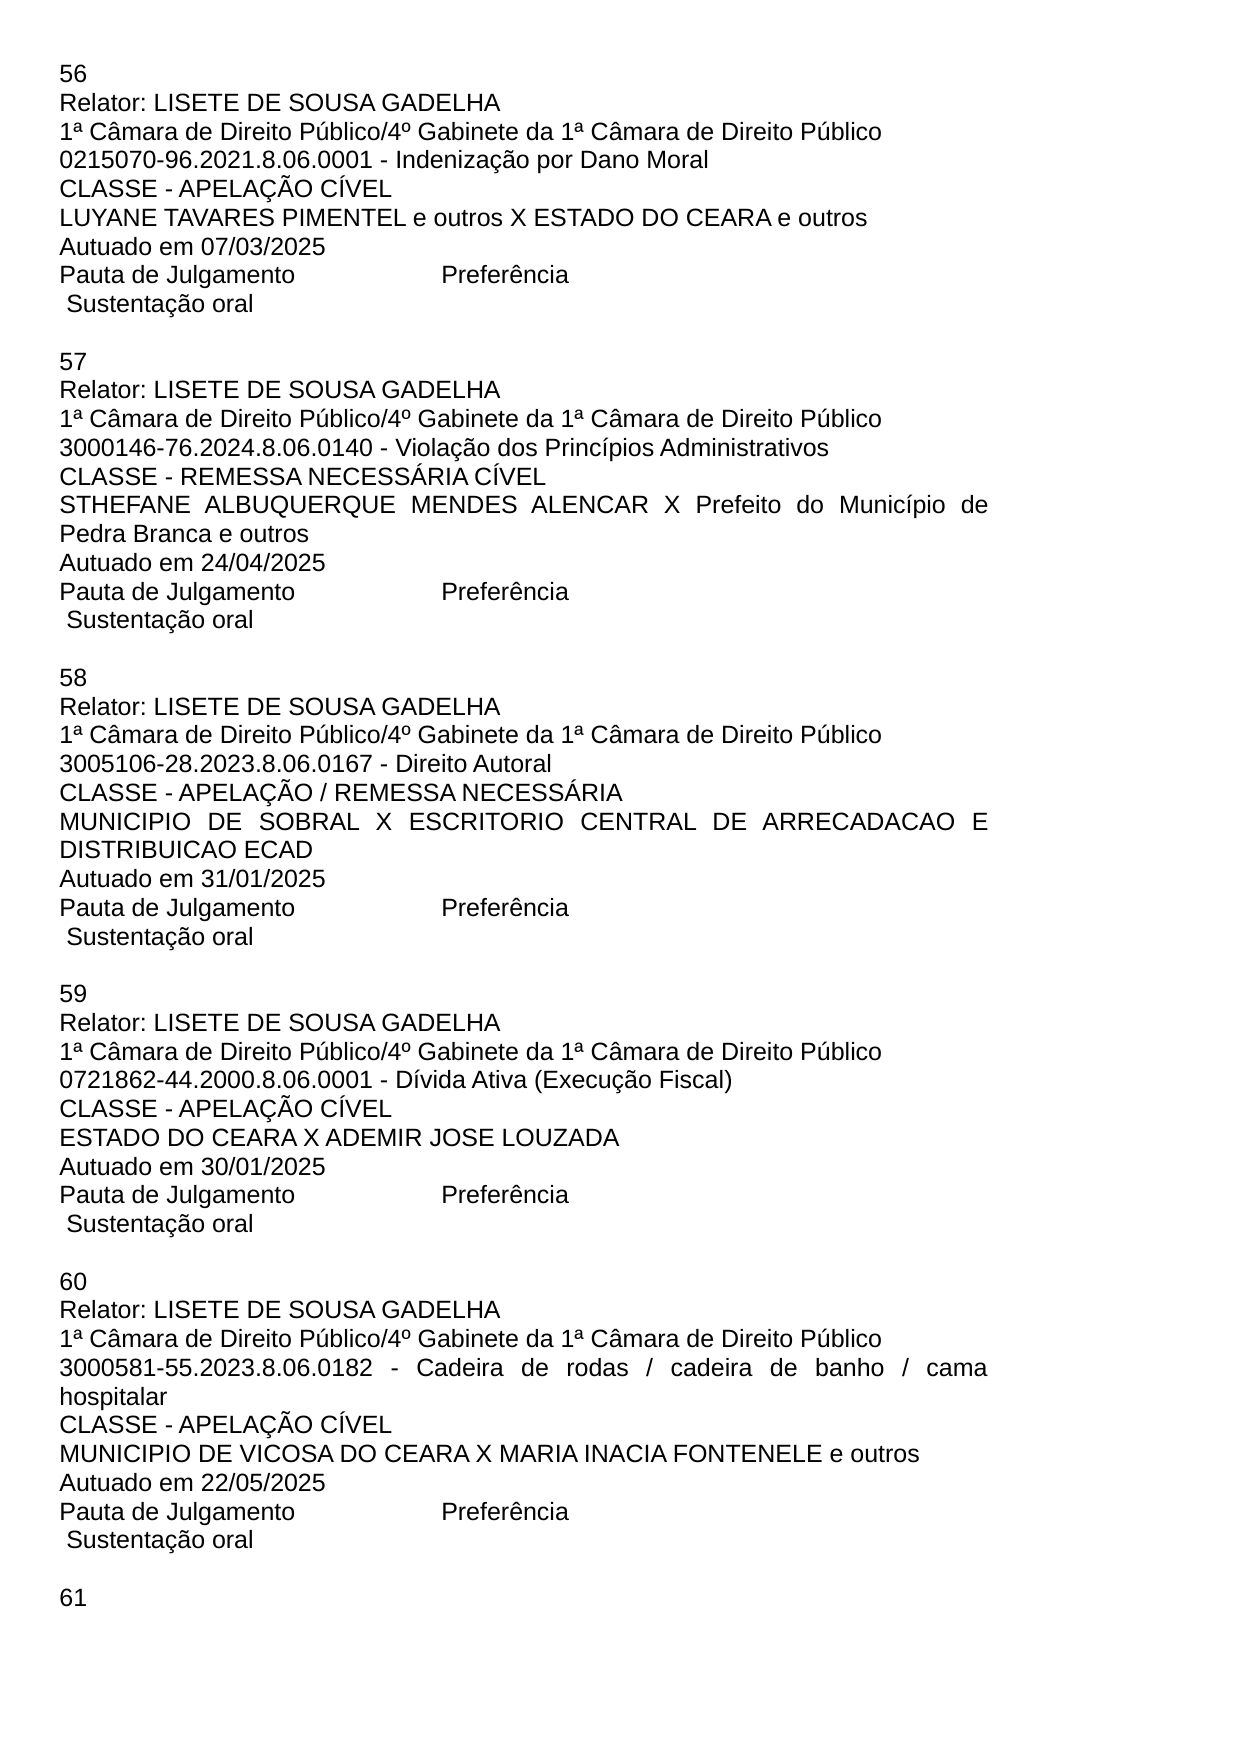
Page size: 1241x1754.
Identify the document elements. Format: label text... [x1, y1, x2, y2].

text CLASSE - APELAÇÃO / REMESSA NECESSÁRIA [59, 778, 989, 807]
text Relator: LISETE DE SOUSA GADELHA [59, 1295, 989, 1324]
text MUNICIPIO DE SOBRAL X ESCRITORIO CENTRAL DE ARRECADACAO E DISTRIBUICAO ECAD [59, 807, 989, 864]
text Sustentação oral [59, 1209, 989, 1238]
text 3000581-55.2023.8.06.0182 - Cadeira de rodas / cadeira de banho / cama hospitalar [59, 1353, 989, 1410]
text Autuado em 31/01/2025 [59, 864, 989, 893]
text Relator: LISETE DE SOUSA GADELHA [59, 88, 989, 117]
text 58 [59, 663, 989, 692]
text Sustentação oral [59, 289, 989, 318]
text Sustentação oral [59, 922, 989, 950]
text Pauta de Julgamento Preferência [59, 1180, 989, 1209]
text 1ª Câmara de Direito Público/4º Gabinete da 1ª Câmara de Direito Público [59, 720, 989, 749]
text LUYANE TAVARES PIMENTEL e outros X ESTADO DO CEARA e outros [59, 203, 989, 232]
text Pauta de Julgamento Preferência [59, 1497, 989, 1525]
text Pauta de Julgamento Preferência [59, 577, 989, 605]
text Autuado em 07/03/2025 [59, 232, 989, 260]
text Sustentação oral [59, 605, 989, 634]
text Pauta de Julgamento Preferência [59, 260, 989, 289]
text 59 [59, 979, 989, 1008]
text CLASSE - APELAÇÃO CÍVEL [59, 174, 989, 203]
text 0721862-44.2000.8.06.0001 - Dívida Ativa (Execução Fiscal) [59, 1065, 989, 1094]
text 1ª Câmara de Direito Público/4º Gabinete da 1ª Câmara de Direito Público [59, 1324, 989, 1353]
text Autuado em 24/04/2025 [59, 548, 989, 577]
text Autuado em 30/01/2025 [59, 1152, 989, 1180]
text 0215070-96.2021.8.06.0001 - Indenização por Dano Moral [59, 145, 989, 174]
text Relator: LISETE DE SOUSA GADELHA [59, 375, 989, 404]
text 3005106-28.2023.8.06.0167 - Direito Autoral [59, 749, 989, 778]
text 3000146-76.2024.8.06.0140 - Violação dos Princípios Administrativos [59, 433, 989, 462]
text Autuado em 22/05/2025 [59, 1468, 989, 1497]
text 60 [59, 1267, 989, 1295]
text STHEFANE ALBUQUERQUE MENDES ALENCAR X Prefeito do Município de Pedra Branca e outros [59, 490, 989, 548]
text 1ª Câmara de Direito Público/4º Gabinete da 1ª Câmara de Direito Público [59, 117, 989, 145]
text ESTADO DO CEARA X ADEMIR JOSE LOUZADA [59, 1123, 989, 1152]
text Sustentação oral [59, 1525, 989, 1554]
text Relator: LISETE DE SOUSA GADELHA [59, 692, 989, 720]
text CLASSE - APELAÇÃO CÍVEL [59, 1094, 989, 1123]
text Relator: LISETE DE SOUSA GADELHA [59, 1008, 989, 1037]
text Pauta de Julgamento Preferência [59, 893, 989, 922]
text 57 [59, 347, 989, 375]
text MUNICIPIO DE VICOSA DO CEARA X MARIA INACIA FONTENELE e outros [59, 1439, 989, 1468]
text CLASSE - REMESSA NECESSÁRIA CÍVEL [59, 462, 989, 490]
text 1ª Câmara de Direito Público/4º Gabinete da 1ª Câmara de Direito Público [59, 1037, 989, 1065]
text CLASSE - APELAÇÃO CÍVEL [59, 1410, 989, 1439]
text 56 [59, 59, 989, 88]
text 61 [59, 1583, 989, 1612]
text 1ª Câmara de Direito Público/4º Gabinete da 1ª Câmara de Direito Público [59, 404, 989, 433]
